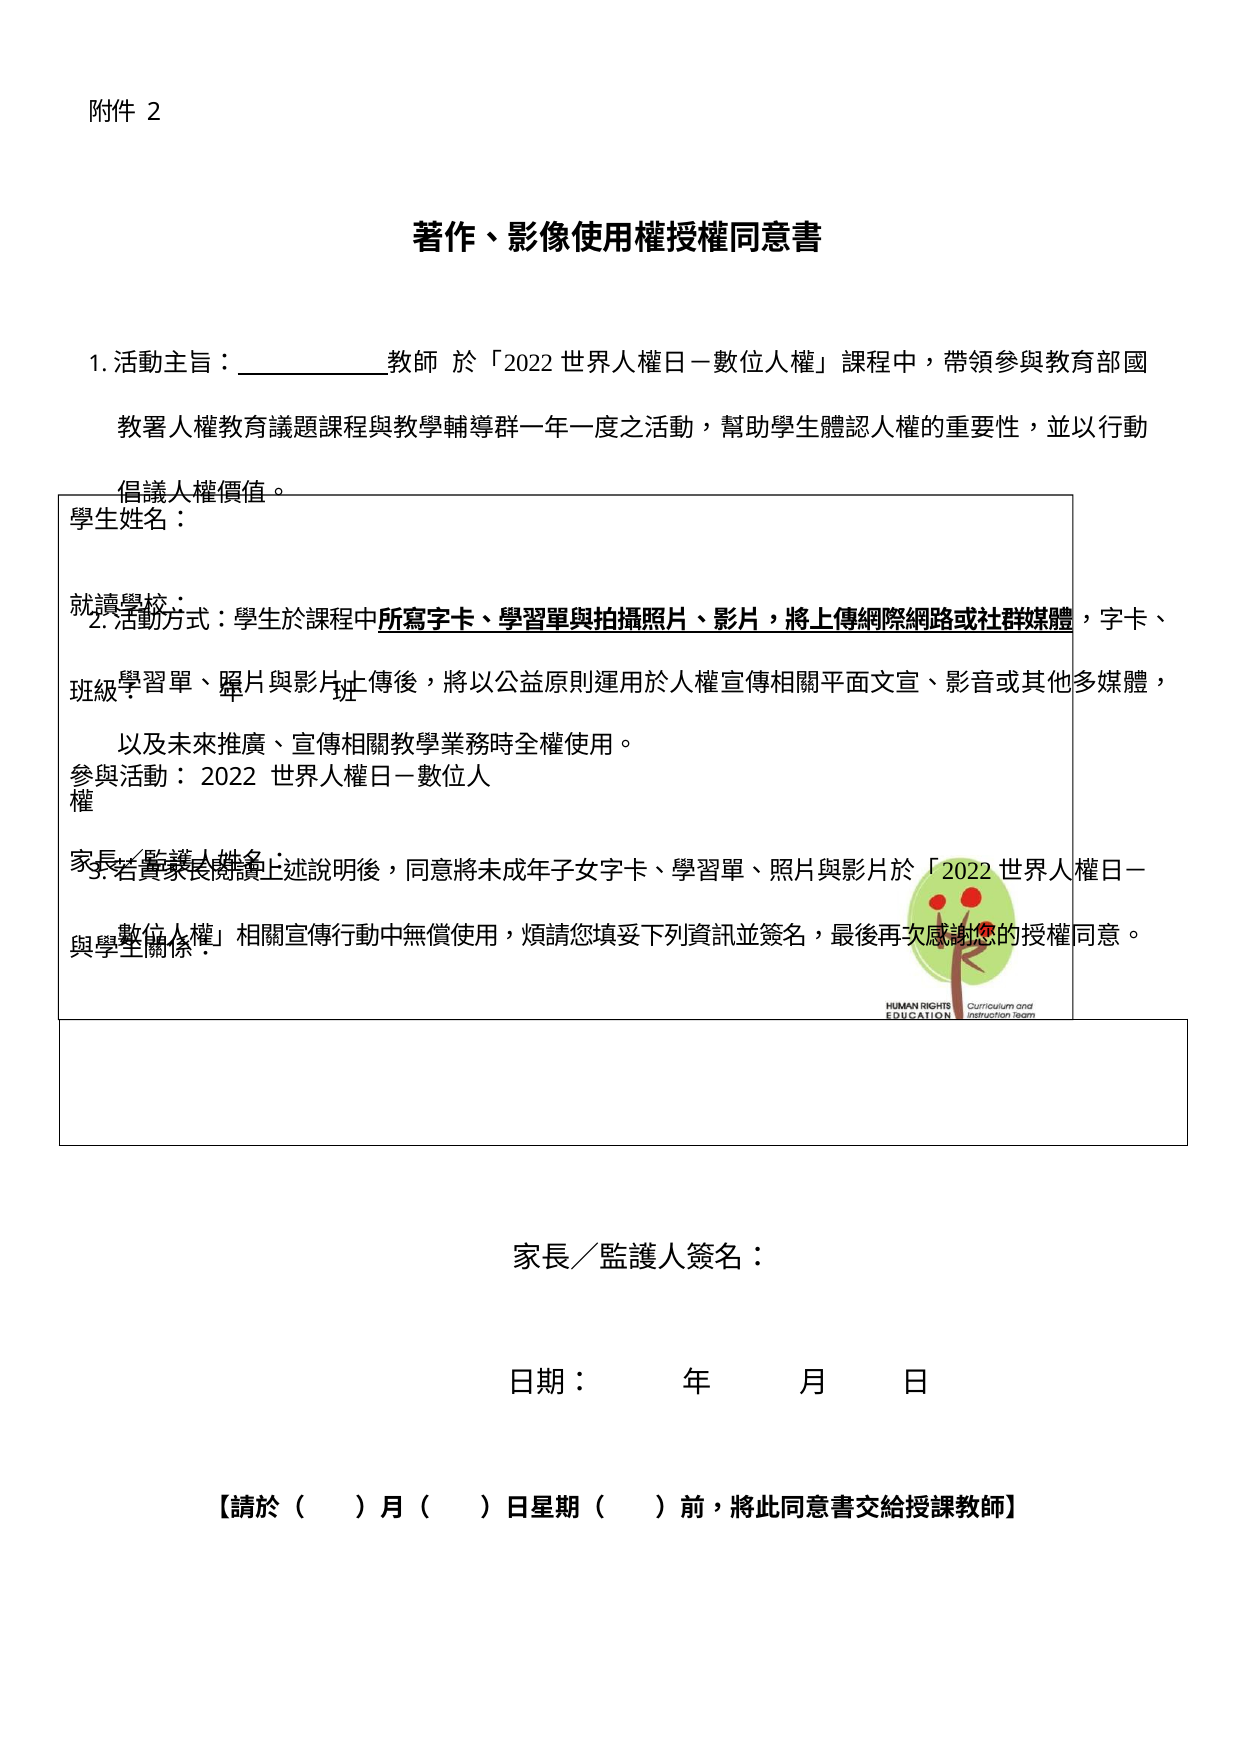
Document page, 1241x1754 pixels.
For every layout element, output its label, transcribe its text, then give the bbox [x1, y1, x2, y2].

text 日期： 年 月 日 [507, 1338, 1181, 1401]
list 活動主旨： 教師 於「2022 世界人權日－數位人權」課程中，帶領參與教育部國教署人權教育議題課程與教學輔導群一年一度之活動，幫助學生體認人權的重要性，並以行動倡議人權價值。 [88, 319, 1148, 512]
list 活動方式：學生於課程中所寫字卡、學習單與拍攝照片、影片，將上傳網際網路或社群媒體，字卡、學習單、照片與影片上傳後，將以公益原則運用於人權宣傳相關平面文宣、影音或其他多媒體，以及未來推廣、宣傳相關教學業務時全權使用。 [88, 576, 1072, 764]
list 若貴家長閱讀上述說明後，同意將未成年子女字卡、學習單、照片與影片於「2022 世界人權日－數位人權」相關宣傳行動中無償使用，煩請您填妥下列資訊並簽名，最後再次感謝您的授權同意。 [88, 827, 1072, 955]
text 【請於（ ）月（ ）日星期（ ）前，將此同意書交給授課教師】 [59, 1463, 1177, 1526]
text 家長／監護人簽名： [59, 1213, 1175, 1275]
table_header [60, 1020, 1187, 1144]
list 若貴家長閱讀上述說明後，同意將未成年子女字卡、學習單、照片與影片於「2022 世界人權日－數位人權」相關宣傳行動中無償使用，煩請您填妥下列資訊並簽名，最後再次感謝您的授權同意。 [1074, 827, 1148, 955]
text 附件 2 [88, 68, 1181, 131]
list 活動方式：學生於課程中所寫字卡、學習單與拍攝照片、影片，將上傳網際網路或社群媒體，字卡、學習單、照片與影片上傳後，將以公益原則運用於人權宣傳相關平面文宣、影音或其他多媒體，以及未來推廣、宣傳相關教學業務時全權使用。 [1074, 576, 1148, 764]
text 著作、影像使用權授權同意書 [59, 193, 1177, 256]
